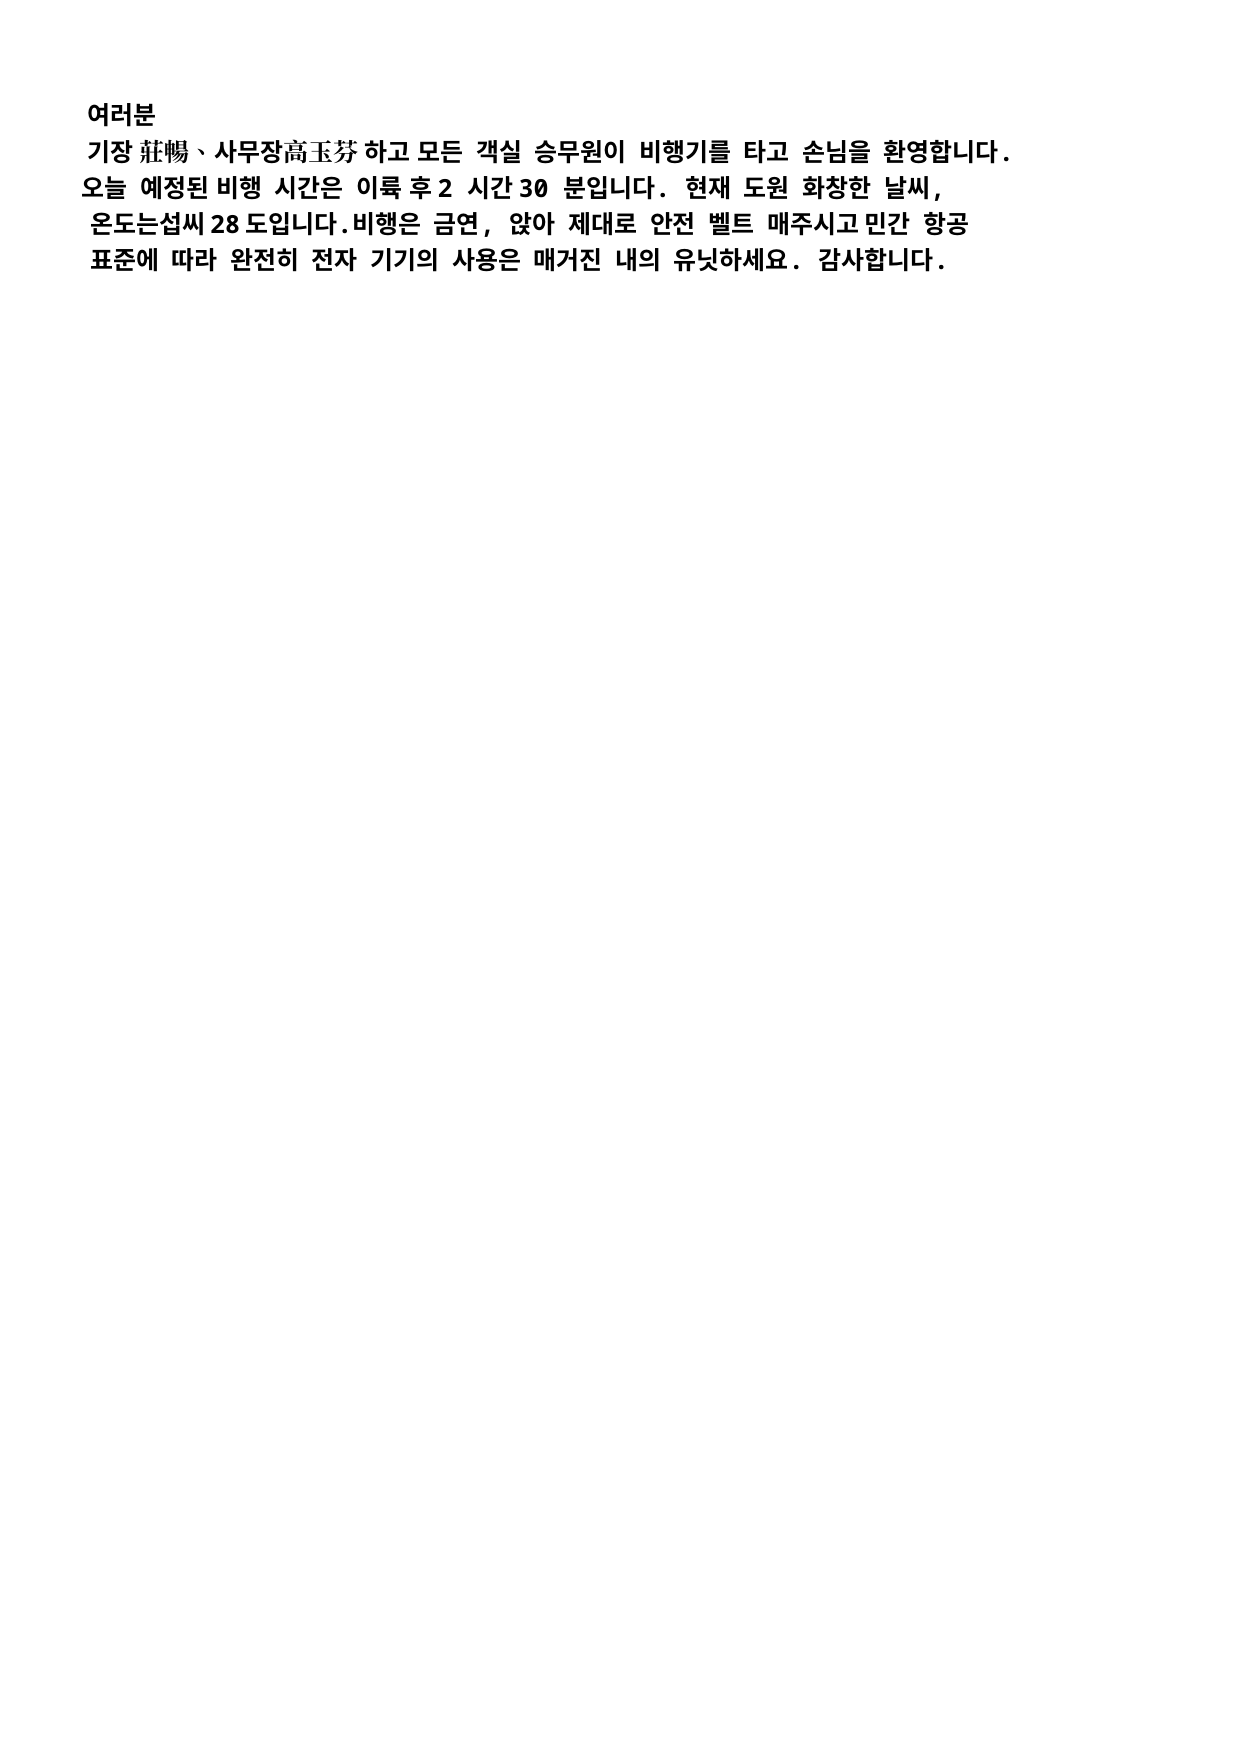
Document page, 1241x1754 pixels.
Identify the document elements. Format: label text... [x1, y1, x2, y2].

text 온도는섭씨28도입니다.비행은 금연, 앉아 제대로 안전 벨트 매주시고 민간 항공 [75, 204, 1165, 241]
text 여러분 [87, 96, 1165, 132]
text 기장 莊暢、사무장高玉芬 하고 모든 객실 승무원이 비행기를 타고 손님을 환영합니다. [87, 132, 1165, 168]
text 오늘 예정된 비행 시간은 이륙 후2 시간30 분입니다. 현재 도원 화창한 날씨, [75, 168, 1165, 204]
text 표준에 따라 완전히 전자 기기의 사용은 매거진 내의 유닛하세요. 감사합니다. [75, 241, 1165, 277]
